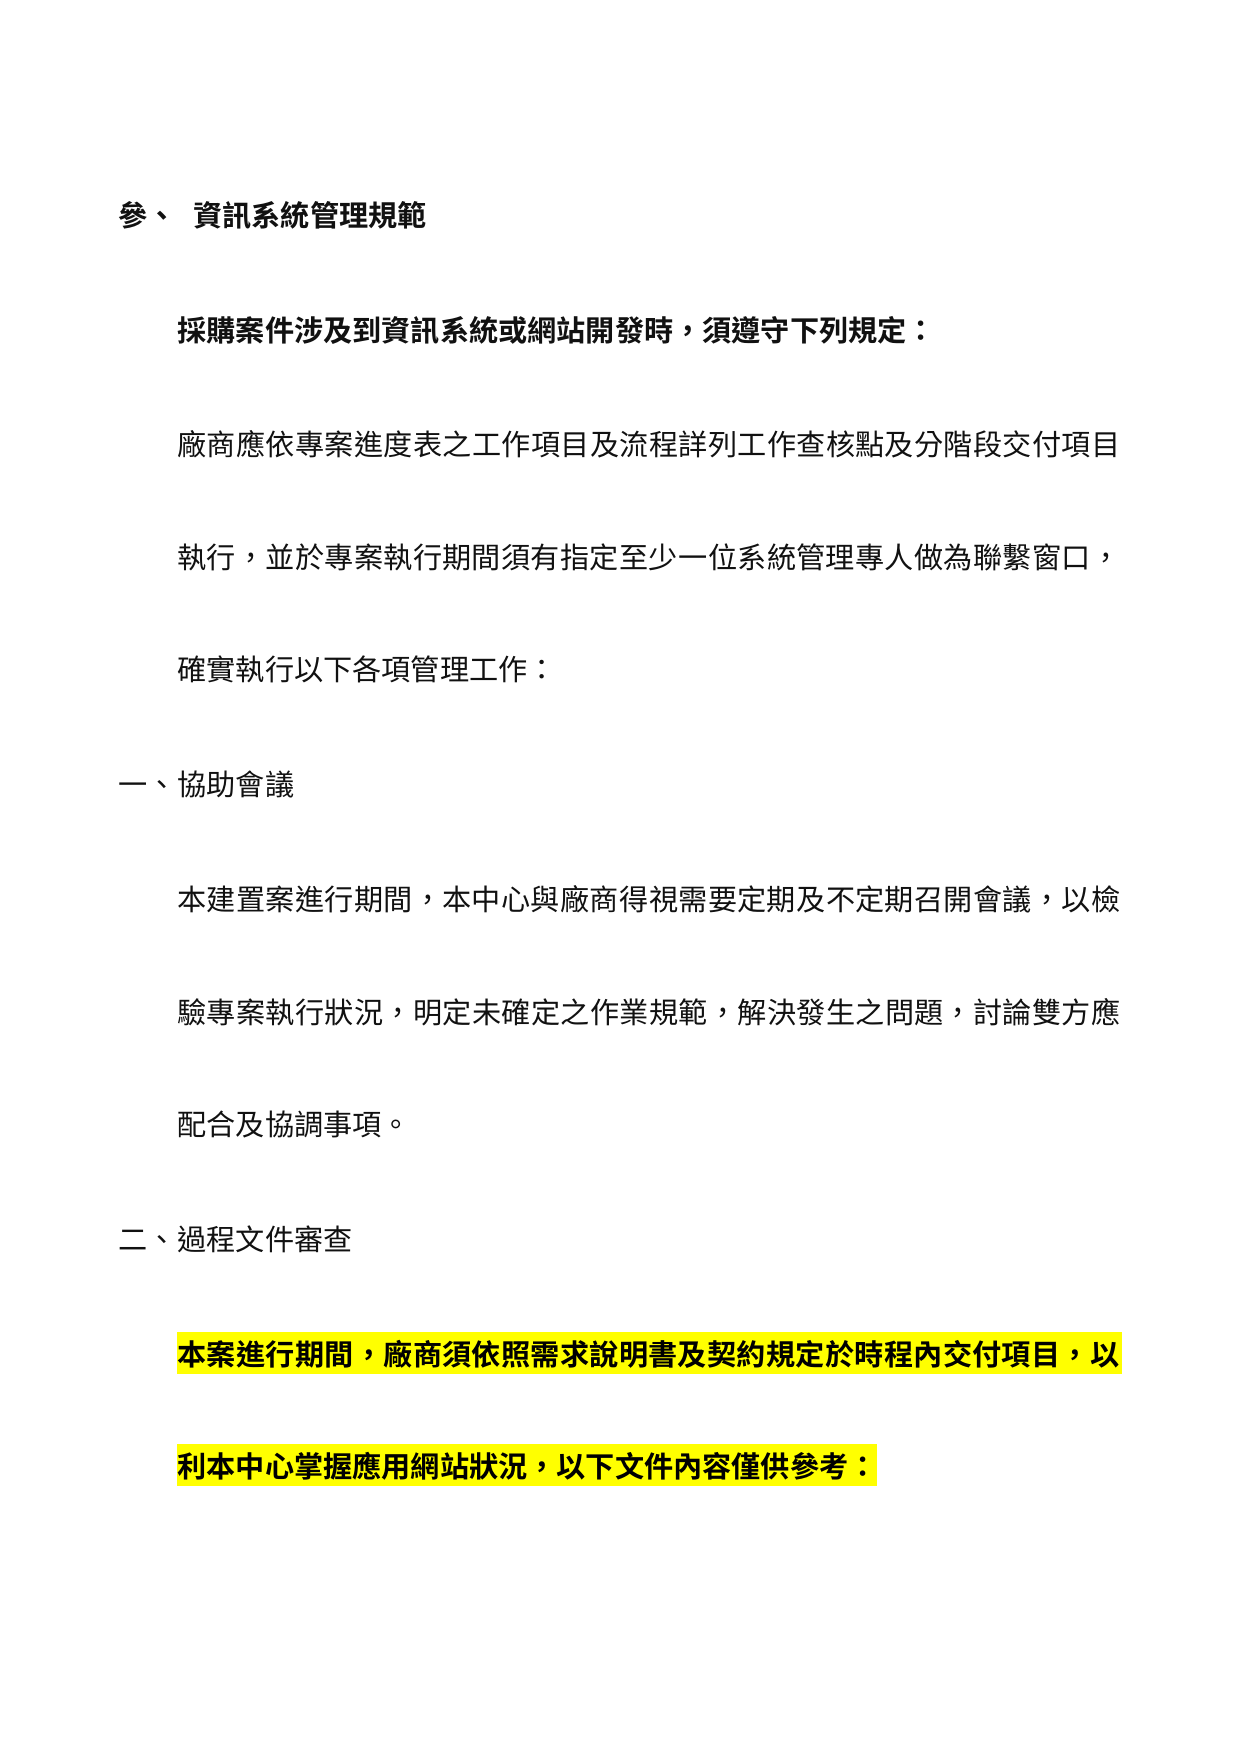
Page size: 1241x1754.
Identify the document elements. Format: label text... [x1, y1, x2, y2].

subtitle 過程文件審查 [118, 1200, 1122, 1275]
subtitle 採購案件涉及到資訊系統或網站開發時，須遵守下列規定： [118, 291, 1122, 366]
subtitle 本案進行期間，廠商須依照需求說明書及契約規定於時程內交付項目，以利本中心掌握應用網站狀況，以下文件內容僅供參考： [118, 1315, 1122, 1503]
subtitle 資訊系統管理規範 [118, 176, 1122, 251]
subtitle 協助會議 [118, 746, 1122, 821]
subtitle 本建置案進行期間，本中心與廠商得視需要定期及不定期召開會議，以檢驗專案執行狀況，明定未確定之作業規範，解決發生之問題，討論雙方應配合及協調事項。 [118, 860, 1122, 1160]
subtitle 廠商應依專案進度表之工作項目及流程詳列工作查核點及分階段交付項目執行，並於專案執行期間須有指定至少一位系統管理專人做為聯繫窗口，確實執行以下各項管理工作： [118, 406, 1122, 706]
